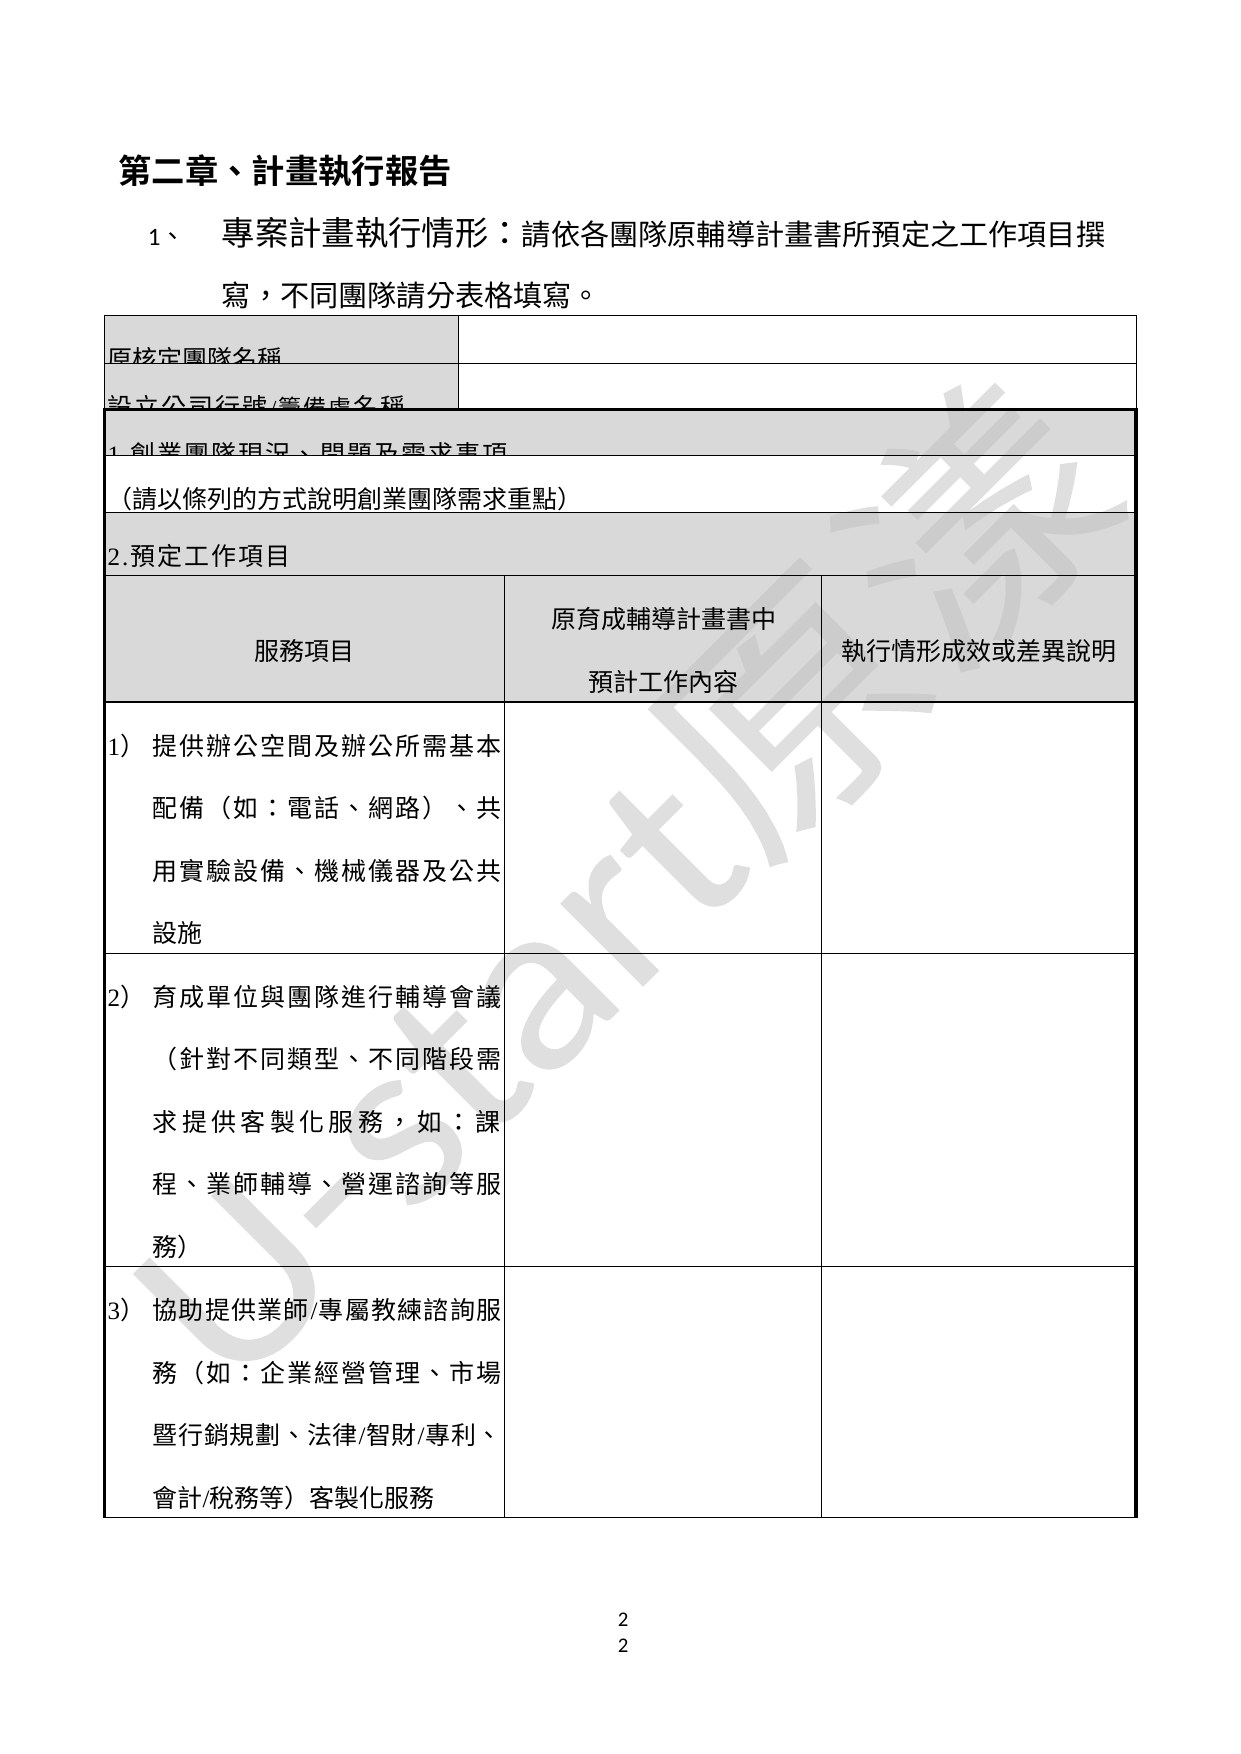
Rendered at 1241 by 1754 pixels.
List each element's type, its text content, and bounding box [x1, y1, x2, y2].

table_cell [539, 990, 583, 1049]
table_cell [1044, 513, 1134, 575]
table_header [459, 316, 1136, 363]
table_cell 2.預定工作項目 [106, 513, 1057, 575]
table_cell 1.創業團隊現況、問題及需求事項 [106, 411, 949, 455]
table_cell [505, 1267, 821, 1517]
table_cell 3） [106, 1267, 149, 1517]
text 第二章、計畫執行報告 [118, 127, 1122, 189]
table_cell [822, 1267, 1134, 1517]
table_cell 原育成輔導計畫書中 預計工作內容 [505, 576, 779, 701]
table_cell [459, 364, 1136, 408]
table_cell 服務項目 [106, 576, 504, 701]
table_header 原核定團隊名稱 [105, 316, 458, 363]
table_cell [505, 703, 821, 952]
table_cell 2） [106, 954, 149, 1266]
table_cell [927, 478, 970, 512]
table_cell [734, 703, 766, 720]
table_cell 協助提供業師/專屬教練諮詢服務（如：企業經營管理、市場暨行銷規劃、法律/智財/專利、會計/稅務等）客製化服務 [150, 1267, 504, 1517]
table_cell [822, 954, 1134, 1266]
table_cell 提供辦公空間及辦公所需基本配備（如：電話、網路）、共用實驗設備、機械儀器及公共設施 [150, 703, 504, 952]
table_cell 原育成輔導計畫書中 預計工作內容 [738, 628, 821, 701]
table_cell [760, 703, 818, 746]
table_cell [505, 954, 821, 1266]
table_cell 育成單位與團隊進行輔導會議（針對不同類型、不同階段需求提供客製化服務，如：課程、業師輔導、營運諮詢等服務） [150, 954, 504, 1266]
table_cell 設立公司行號/籌備處名稱 [105, 364, 458, 408]
table_cell [822, 703, 1134, 952]
list 專案計畫執行情形：請依各團隊原輔導計畫書所預定之工作項目撰寫，不同團隊請分表格填寫。 [148, 189, 1122, 314]
table_cell （請以條列的方式說明創業團隊需求重點） [106, 456, 950, 512]
table_cell 原育成輔導計畫書中 預計工作內容 [791, 671, 821, 701]
table_cell 1） [106, 703, 149, 952]
table_cell 執行情形成效或差異說明 [822, 576, 1134, 701]
table_cell 1.創業團隊現況、問題及需求事項 [984, 411, 1134, 455]
table_cell [975, 456, 1134, 512]
table_cell 原育成輔導計畫書中 預計工作內容 [682, 576, 821, 701]
table_cell 1.創業團隊現況、問題及需求事項 [955, 411, 1006, 453]
